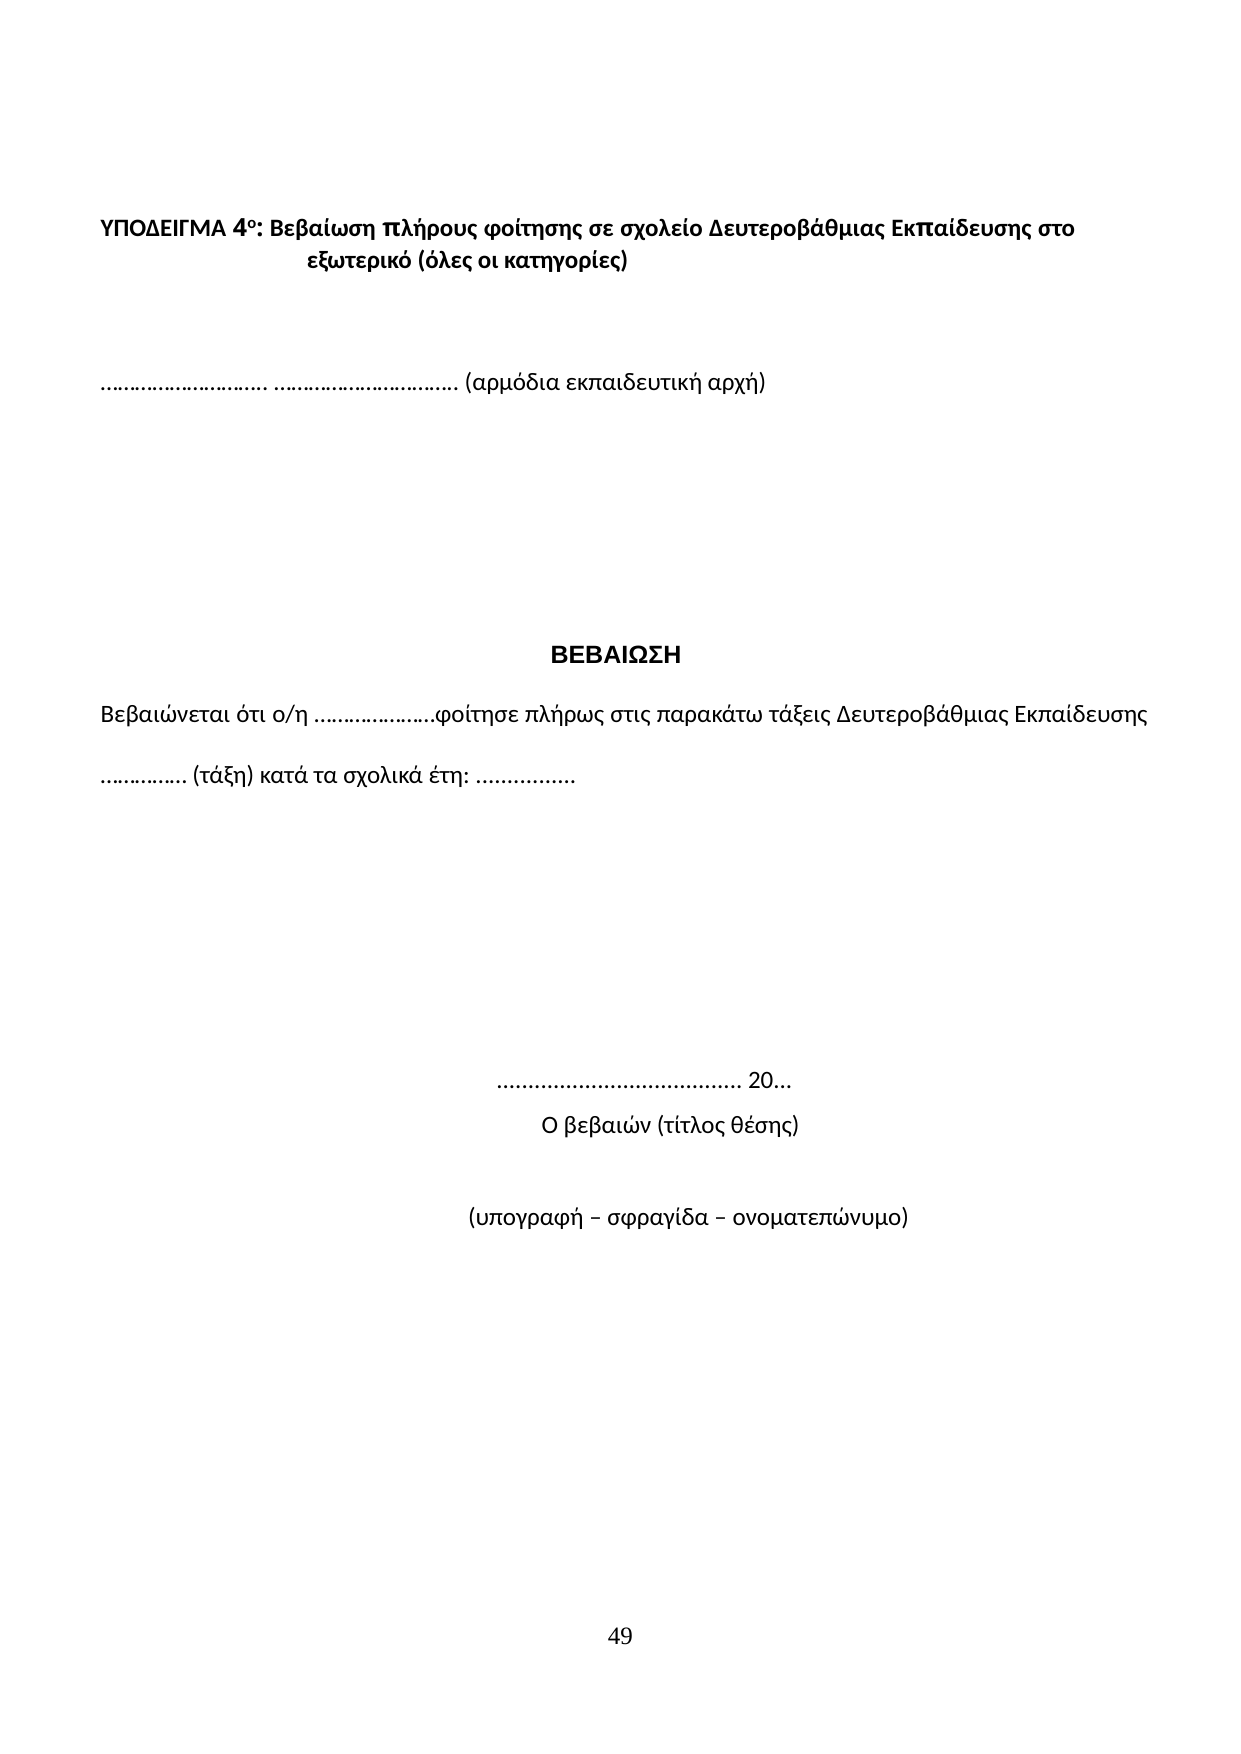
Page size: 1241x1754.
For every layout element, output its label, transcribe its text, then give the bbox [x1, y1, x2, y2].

text Βεβαιώνεται ότι ο/η …………………φοίτησε πλήρως στις παρακάτω τάξεις Δευτεροβάθμιας Εκπαίδευσης …………… (τάξη) κατά τα σχολικά έτη: ................ [100, 698, 1149, 789]
text Ο βεβαιών (τίτλος θέσης) [100, 1110, 1149, 1140]
text ....................................... 20... [100, 1064, 1149, 1094]
text ……………………….. ………………………….. (αρμόδια εκπαιδευτική αρχή) [100, 366, 1149, 396]
text ΒΕΒΑΙΩΣΗ [475, 640, 1149, 669]
text ΥΠΟΔΕΙΓΜΑ 4ο: Βεβαίωση πλήρους φοίτησης σε σχολείο Δευτεροβάθμιας Εκπαίδευσης στο εξωτερικό (όλες οι κατηγορίες) [100, 210, 1149, 274]
text (υπογραφή – σφραγίδα – ονοματεπώνυμο) [100, 1201, 1149, 1232]
